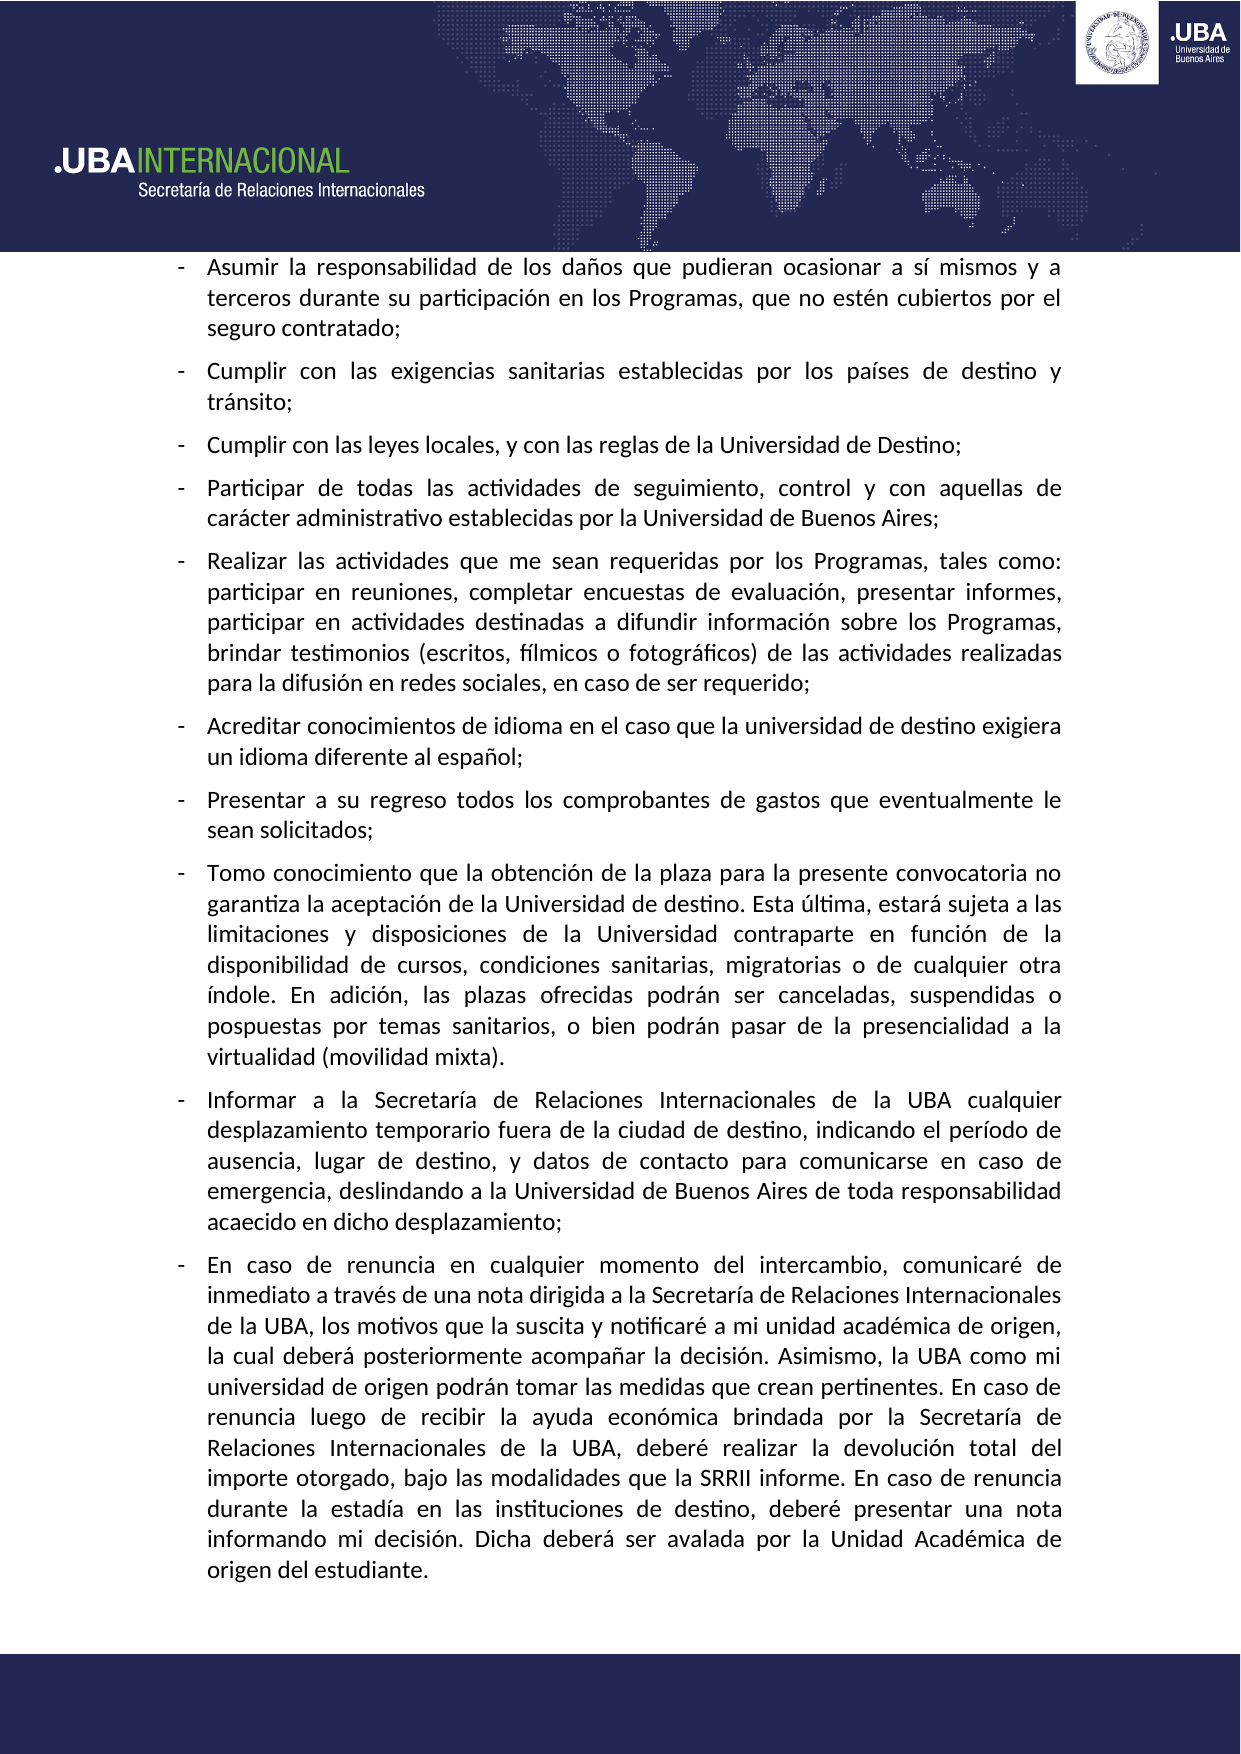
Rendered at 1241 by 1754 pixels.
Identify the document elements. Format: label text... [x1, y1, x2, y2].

list Realizar las actividades que me sean requeridas por los Programas, tales como: participar en reuniones, completar encuestas de evaluación, presentar informes, participar en actividades destinadas a difundir información sobre los Programas, brindar testimonios (escritos, fílmicos o fotográficos) de las actividades realizadas para la difusión en redes sociales, en caso de ser requerido; [177, 545, 1063, 698]
list Cumplir con las exigencias sanitarias establecidas por los países de destino y tránsito; [177, 355, 1063, 416]
list Presentar a su regreso todos los comprobantes de gastos que eventualmente le sean solicitados; [177, 784, 1063, 845]
list Participar de todas las actividades de seguimiento, control y con aquellas de carácter administrativo establecidas por la Universidad de Buenos Aires; [177, 472, 1063, 533]
picture [0, 1654, 1241, 1754]
picture [0, 1, 1241, 252]
list Tomo conocimiento que la obtención de la plaza para la presente convocatoria no garantiza la aceptación de la Universidad de destino. Esta última, estará sujeta a las limitaciones y disposiciones de la Universidad contraparte en función de la disponibilidad de cursos, condiciones sanitarias, migratorias o de cualquier otra índole. En adición, las plazas ofrecidas podrán ser canceladas, suspendidas o pospuestas por temas sanitarios, o bien podrán pasar de la presencialidad a la virtualidad (movilidad mixta). [177, 858, 1063, 1071]
list Informar a la Secretaría de Relaciones Internacionales de la UBA cualquier desplazamiento temporario fuera de la ciudad de destino, indicando el período de ausencia, lugar de destino, y datos de contacto para comunicarse en caso de emergencia, deslindando a la Universidad de Buenos Aires de toda responsabilidad acaecido en dicho desplazamiento; [177, 1084, 1063, 1236]
list Acreditar conocimientos de idioma en el caso que la universidad de destino exigiera un idioma diferente al español; [177, 711, 1063, 772]
list Asumir la responsabilidad de los daños que pudieran ocasionar a sí mismos y a terceros durante su participación en los Programas, que no estén cubiertos por el seguro contratado; [177, 148, 1063, 343]
list Cumplir con las leyes locales, y con las reglas de la Universidad de Destino; [177, 429, 1063, 459]
list En caso de renuncia en cualquier momento del intercambio, comunicaré de inmediato a través de una nota dirigida a la Secretaría de Relaciones Internacionales de la UBA, los motivos que la suscita y notificaré a mi unidad académica de origen, la cual deberá posteriormente acompañar la decisión. Asimismo, la UBA como mi universidad de origen podrán tomar las medidas que crean pertinentes. En caso de renuncia luego de recibir la ayuda económica brindada por la Secretaría de Relaciones Internacionales de la UBA, deberé realizar la devolución total del importe otorgado, bajo las modalidades que la SRRII informe. En caso de renuncia durante la estadía en las instituciones de destino, deberé presentar una nota informando mi decisión. Dicha deberá ser avalada por la Unidad Académica de origen del estudiante. [177, 1249, 1063, 1584]
